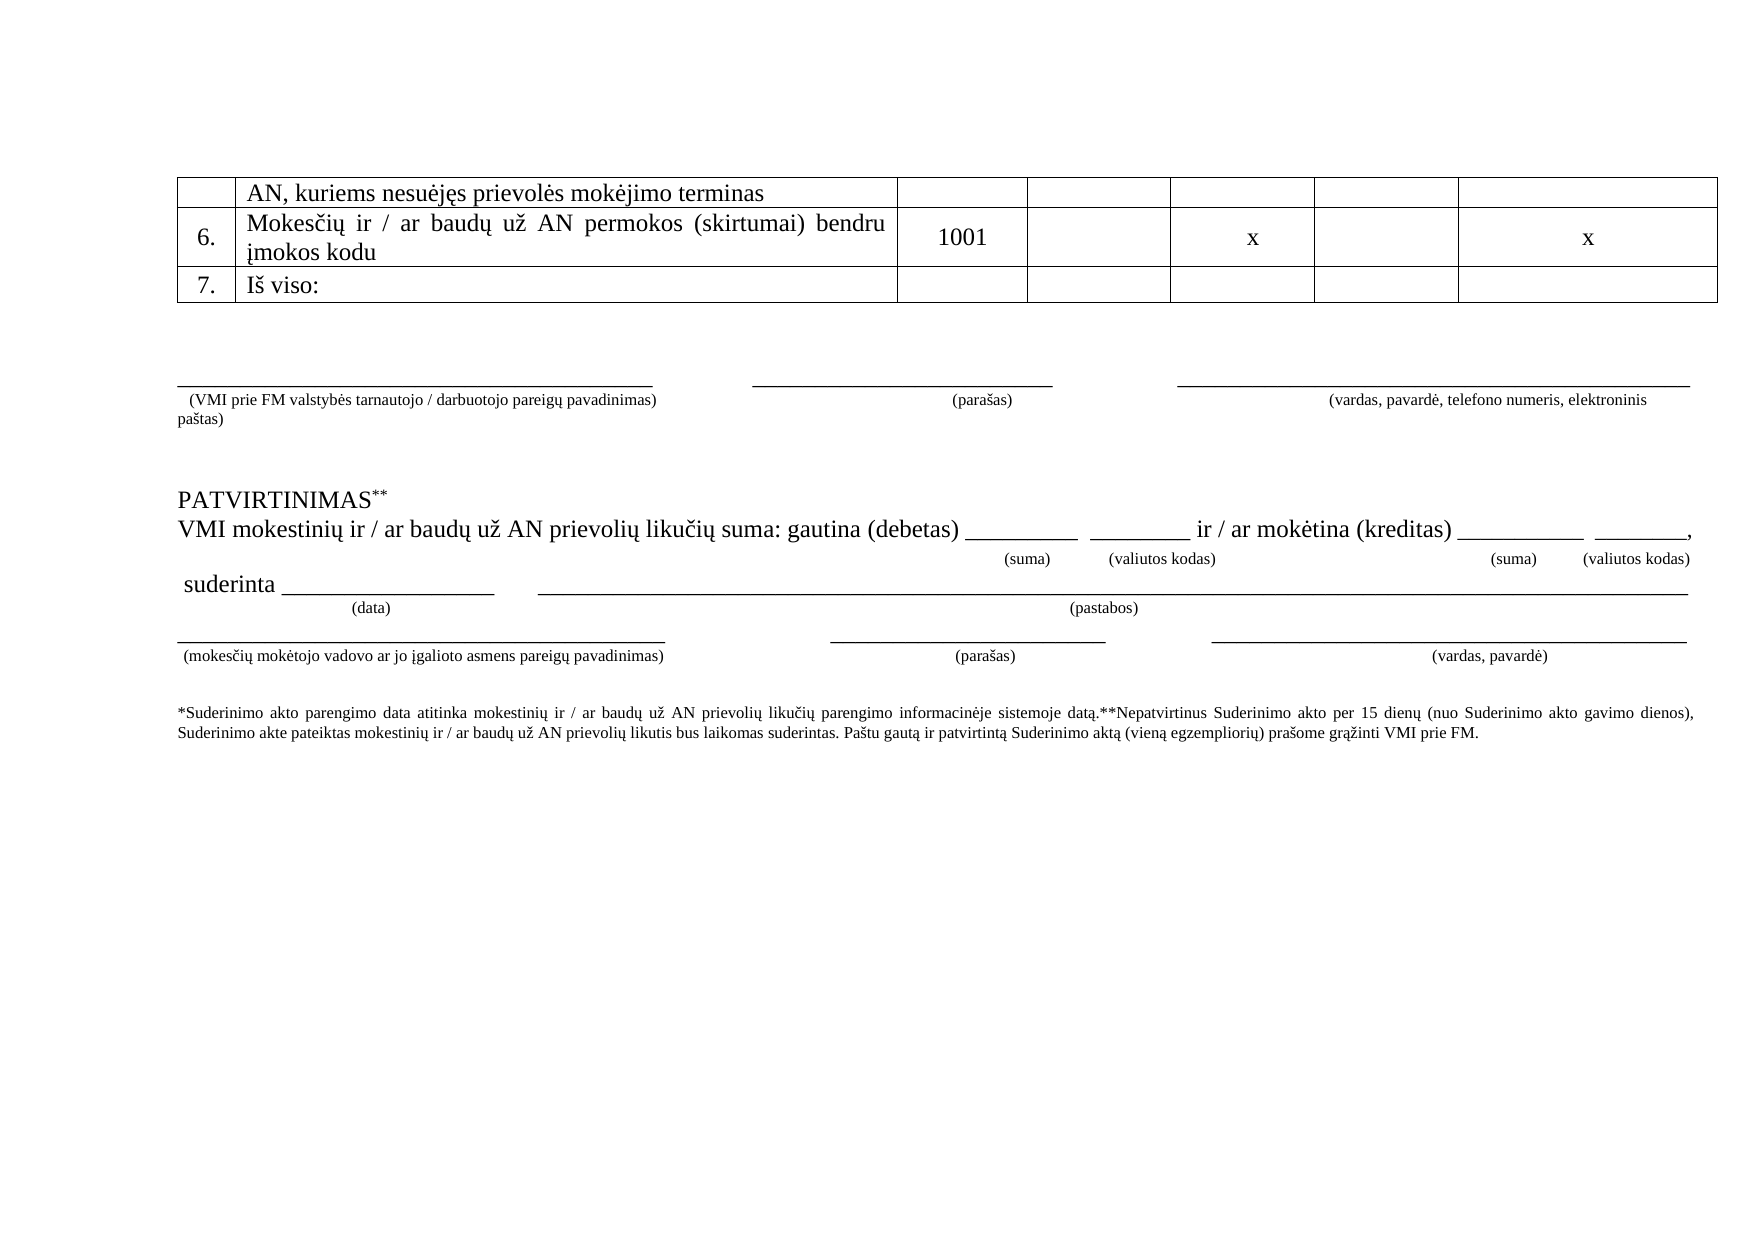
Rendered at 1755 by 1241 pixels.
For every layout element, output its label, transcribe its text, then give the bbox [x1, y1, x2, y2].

table_cell [898, 267, 1027, 302]
text suderinta _________________ ____________________________________________________________________________________________ [177, 569, 1695, 598]
table_cell [1315, 267, 1458, 302]
table_cell Iš viso: [236, 267, 897, 302]
table_cell 1001 [898, 208, 1027, 266]
table_cell [1028, 178, 1170, 207]
table_cell [1028, 267, 1170, 302]
table_cell [178, 178, 235, 207]
text PATVIRTINIMAS** [162, 485, 1695, 514]
table_cell [898, 178, 1027, 207]
text (data) (pastabos) [177, 598, 1695, 617]
text VMI mokestinių ir / ar baudų už AN prievolių likučių suma: gautina (debetas) _________ ________ ir / ar mokėtina (kreditas) ___________ ________, [177, 514, 1695, 543]
table_cell 6. [178, 208, 235, 266]
text *Suderinimo akto parengimo data atitinka mokestinių ir / ar baudų už AN prievolių likučių parengimo informacinėje sistemoje datą.**Nepatvirtinus Suderinimo akto per 15 dienų (nuo Suderinimo akto gavimo dienos), Suderinimo akte pateiktas mokestinių ir / ar baudų už AN prievolių likutis bus laikomas suderintas. Paštu gautą ir patvirtintą Suderinimo aktą (vieną egzempliorių) prašome grąžinti VMI prie FM. [177, 703, 1695, 742]
table_cell х [1171, 208, 1314, 266]
table_cell [1315, 208, 1458, 266]
table_cell [1459, 267, 1717, 302]
table_cell х [1459, 208, 1717, 266]
table_cell [1459, 178, 1717, 207]
table_cell [1171, 178, 1314, 207]
table_cell [1028, 208, 1170, 266]
table_cell Mokesčių ir / ar baudų už AN permokos (skirtumai) bendru įmokos kodu [236, 208, 897, 266]
table_cell [1315, 178, 1458, 207]
text _______________________________________ ______________________ ______________________________________ [177, 617, 1695, 646]
text ______________________________________ ________________________ _________________________________________ [177, 361, 1695, 389]
text (suma) (valiutos kodas) (suma) (valiutos kodas) [162, 543, 1695, 569]
text (VMI prie FM valstybės tarnautojo / darbuotojo pareigų pavadinimas) (parašas) (vardas, pavardė, telefono numeris, elektroninis paštas) [177, 389, 1695, 428]
table_cell 7. [178, 267, 235, 302]
table_cell [1171, 267, 1314, 302]
table_cell AN, kuriems nesuėjęs prievolės mokėjimo terminas [236, 178, 897, 207]
text (mokesčių mokėtojo vadovo ar jo įgalioto asmens pareigų pavadinimas) (parašas) (vardas, pavardė) [162, 646, 1695, 665]
